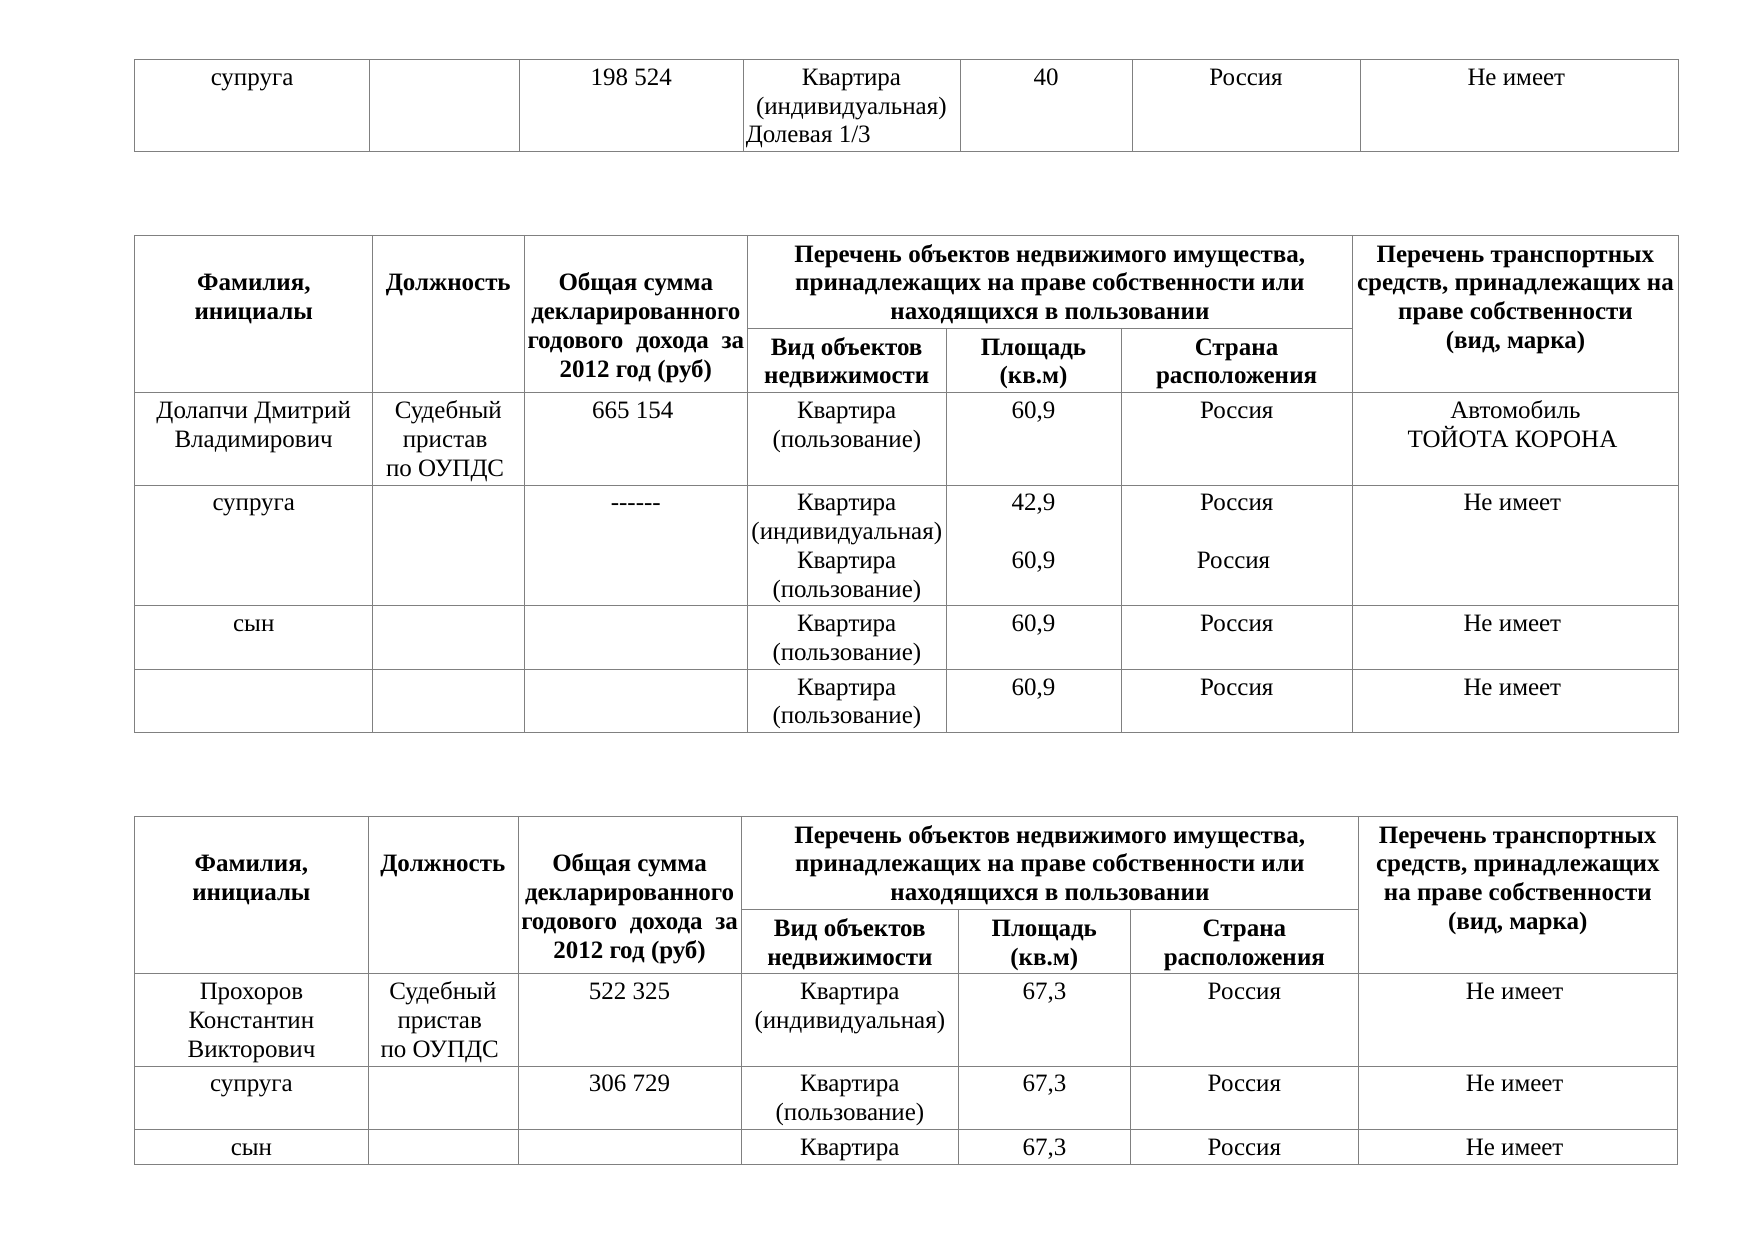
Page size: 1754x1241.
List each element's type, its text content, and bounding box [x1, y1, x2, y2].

table_cell Не имеет [1361, 60, 1678, 151]
table_header Должность [373, 236, 524, 392]
table_cell [373, 486, 524, 605]
table_cell Не имеет [1353, 670, 1678, 732]
table_header Перечень объектов недвижимого имущества, принадлежащих на праве собственности или находящихся в пользовании [742, 817, 1358, 909]
table_cell Страна расположения [1122, 329, 1352, 392]
table_header Общая сумма декларированного годового дохода за 2012 год (руб) [525, 236, 747, 392]
table_cell сын [135, 606, 372, 669]
table_cell Автомобиль ТОЙОТА КОРОНА [1353, 393, 1678, 484]
table_cell Квартира (пользование) [748, 606, 946, 669]
table_header Перечень транспортных средств, принадлежащих на праве собственности (вид, марка) [1359, 817, 1677, 973]
table_cell Россия [1122, 670, 1352, 732]
table_header Перечень объектов недвижимого имущества, принадлежащих на праве собственности или находящихся в пользовании [748, 236, 1352, 328]
table_cell [135, 670, 372, 732]
table_cell Квартира (индивидуальная) Долевая 1/3 [744, 60, 960, 151]
table_cell Судебный пристав по ОУПДС [369, 974, 518, 1066]
table_cell Россия [1131, 974, 1358, 1066]
table_cell 60,9 [947, 606, 1121, 669]
table_cell Россия [1131, 1130, 1358, 1164]
table_cell 522 325 [519, 974, 741, 1066]
table_cell [369, 1067, 518, 1129]
table_cell [373, 606, 524, 669]
table_cell Не имеет [1353, 486, 1678, 605]
table_cell 40 [961, 60, 1132, 151]
table_cell Квартира (пользование) [748, 670, 946, 732]
table_cell [373, 670, 524, 732]
table_cell Не имеет [1359, 1130, 1677, 1164]
table_cell 67,3 [959, 974, 1130, 1066]
table_cell [370, 60, 519, 151]
table_cell супруга [135, 1067, 368, 1129]
table_cell Россия [1131, 1067, 1358, 1129]
table_cell [519, 1130, 741, 1164]
table_cell Судебный пристав по ОУПДС [373, 393, 524, 484]
table_cell 60,9 [947, 670, 1121, 732]
table_cell Не имеет [1359, 1067, 1677, 1129]
table_cell Вид объектов недвижимости [742, 910, 958, 973]
table_cell Квартира (пользование) [742, 1067, 958, 1129]
table_cell 60,9 [947, 393, 1121, 484]
table_header Должность [369, 817, 518, 973]
table_header Фамилия, инициалы [135, 236, 372, 392]
table_cell 198 524 [520, 60, 743, 151]
table_cell 67,3 [959, 1067, 1130, 1129]
table_cell Квартира [742, 1130, 958, 1164]
table_header Перечень транспортных средств, принадлежащих на праве собственности (вид, марка) [1353, 236, 1678, 392]
table_cell супруга [135, 60, 369, 151]
table_cell супруга [135, 486, 372, 605]
table_cell [369, 1130, 518, 1164]
table_cell Площадь (кв.м) [959, 910, 1130, 973]
table_header Общая сумма декларированного годового дохода за 2012 год (руб) [519, 817, 741, 973]
table_cell Вид объектов недвижимости [748, 329, 946, 392]
table_cell 67,3 [959, 1130, 1130, 1164]
table_cell Россия [1133, 60, 1360, 151]
table_cell Квартира (пользование) [748, 393, 946, 484]
table_header Фамилия, инициалы [135, 817, 368, 973]
table_cell Долапчи Дмитрий Владимирович [135, 393, 372, 484]
table_cell [525, 670, 747, 732]
table_cell Страна расположения [1131, 910, 1358, 973]
table_cell ------ [525, 486, 747, 605]
table_cell сын [135, 1130, 368, 1164]
table_cell Квартира (индивидуальная) [742, 974, 958, 1066]
table_cell Площадь (кв.м) [947, 329, 1121, 392]
table_cell 42,9 60,9 [947, 486, 1121, 605]
table_cell Прохоров Константин Викторович [135, 974, 368, 1066]
table_cell Россия [1122, 393, 1352, 484]
table_cell 306 729 [519, 1067, 741, 1129]
table_cell 665 154 [525, 393, 747, 484]
table_cell Не имеет [1359, 974, 1677, 1066]
table_cell Не имеет [1353, 606, 1678, 669]
table_cell Квартира (индивидуальная) Квартира (пользование) [748, 486, 946, 605]
table_cell Россия Россия [1122, 486, 1352, 605]
table_cell Россия [1122, 606, 1352, 669]
table_cell [525, 606, 747, 669]
